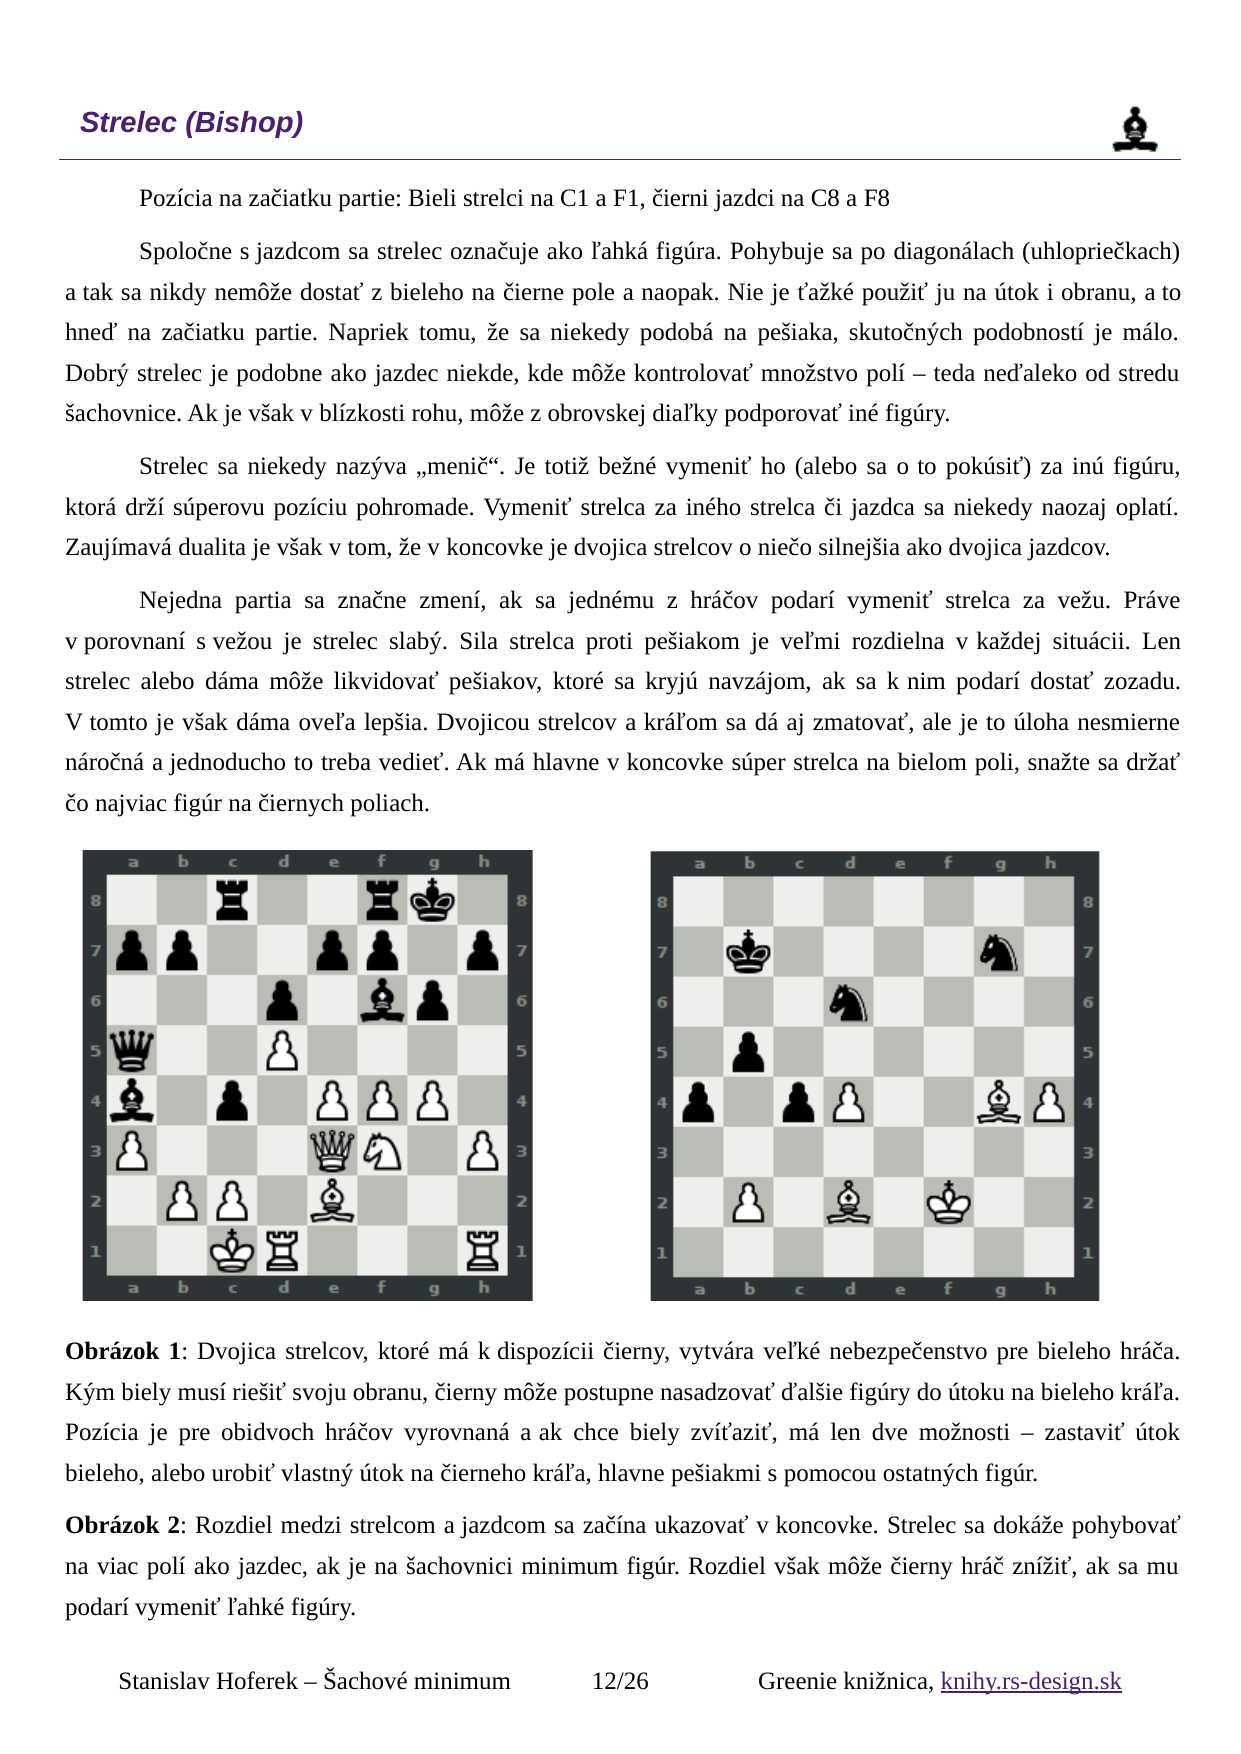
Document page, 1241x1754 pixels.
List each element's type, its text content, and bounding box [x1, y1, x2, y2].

text Obrázok 2: Rozdiel medzi strelcom a jazdcom sa začína ukazovať v koncovke. Strelec sa dokáže pohybovať na viac polí ako jazdec, ak je na šachovnici minimum figúr. Rozdiel však môže čierny hráč znížiť, ak sa mu podarí vymeniť ľahké figúry. [65, 1511, 1181, 1620]
picture [1110, 104, 1161, 155]
picture [650, 850, 1101, 1301]
text Spoločne s jazdcom sa strelec označuje ako ľahká figúra. Pohybuje sa po diagonálach (uhlopriečkach) a tak sa nikdy nemôže dostať z bieleho na čierne pole a naopak. Nie je ťažké použiť ju na útok i obranu, a to hneď na začiatku partie. Napriek tomu, že sa niekedy podobá na pešiaka, skutočných podobností je málo. Dobrý strelec je podobne ako jazdec niekde, kde môže kontrolovať množstvo polí – teda neďaleko od stredu šachovnice. Ak je však v blízkosti rohu, môže z obrovskej diaľky podporovať iné figúry. [65, 236, 1181, 427]
text Pozícia na začiatku partie: Bieli strelci na C1 a F1, čierni jazdci na C8 a F8 [65, 183, 1181, 212]
text Strelec sa niekedy nazýva „menič“. Je totiž bežné vymeniť ho (alebo sa o to pokúsiť) za inú figúru, ktorá drží súperovu pozíciu pohromade. Vymeniť strelca za iného strelca či jazdca sa niekedy naozaj oplatí. Zaujímavá dualita je však v tom, že v koncovke je dvojica strelcov o niečo silnejšia ako dvojica jazdcov. [65, 451, 1181, 561]
text Obrázok 1: Dvojica strelcov, ktoré má k dispozícii čierny, vytvára veľké nebezpečenstvo pre bieleho hráča. Kým biely musí riešiť svoju obranu, čierny môže postupne nasadzovať ďalšie figúry do útoku na bieleho kráľa. Pozícia je pre obidvoch hráčov vyrovnaná a ak chce biely zvíťaziť, má len dve možnosti – zastaviť útok bieleho, alebo urobiť vlastný útok na čierneho kráľa, hlavne pešiakmi s pomocou ostatných figúr. [65, 841, 1181, 1486]
picture [82, 850, 533, 1301]
subtitle Strelec (Bishop) [59, 84, 1181, 159]
text Nejedna partia sa značne zmení, ak sa jednému z hráčov podarí vymeniť strelca za vežu. Práve v porovnaní s vežou je strelec slabý. Sila strelca proti pešiakom je veľmi rozdielna v každej situácii. Len strelec alebo dáma môže likvidovať pešiakov, ktoré sa kryjú navzájom, ak sa k nim podarí dostať zozadu. V tomto je však dáma oveľa lepšia. Dvojicou strelcov a kráľom sa dá aj zmatovať, ale je to úloha nesmierne náročná a jednoducho to treba vedieť. Ak má hlavne v koncovke súper strelca na bielom poli, snažte sa držať čo najviac figúr na čiernych poliach. [65, 585, 1181, 817]
